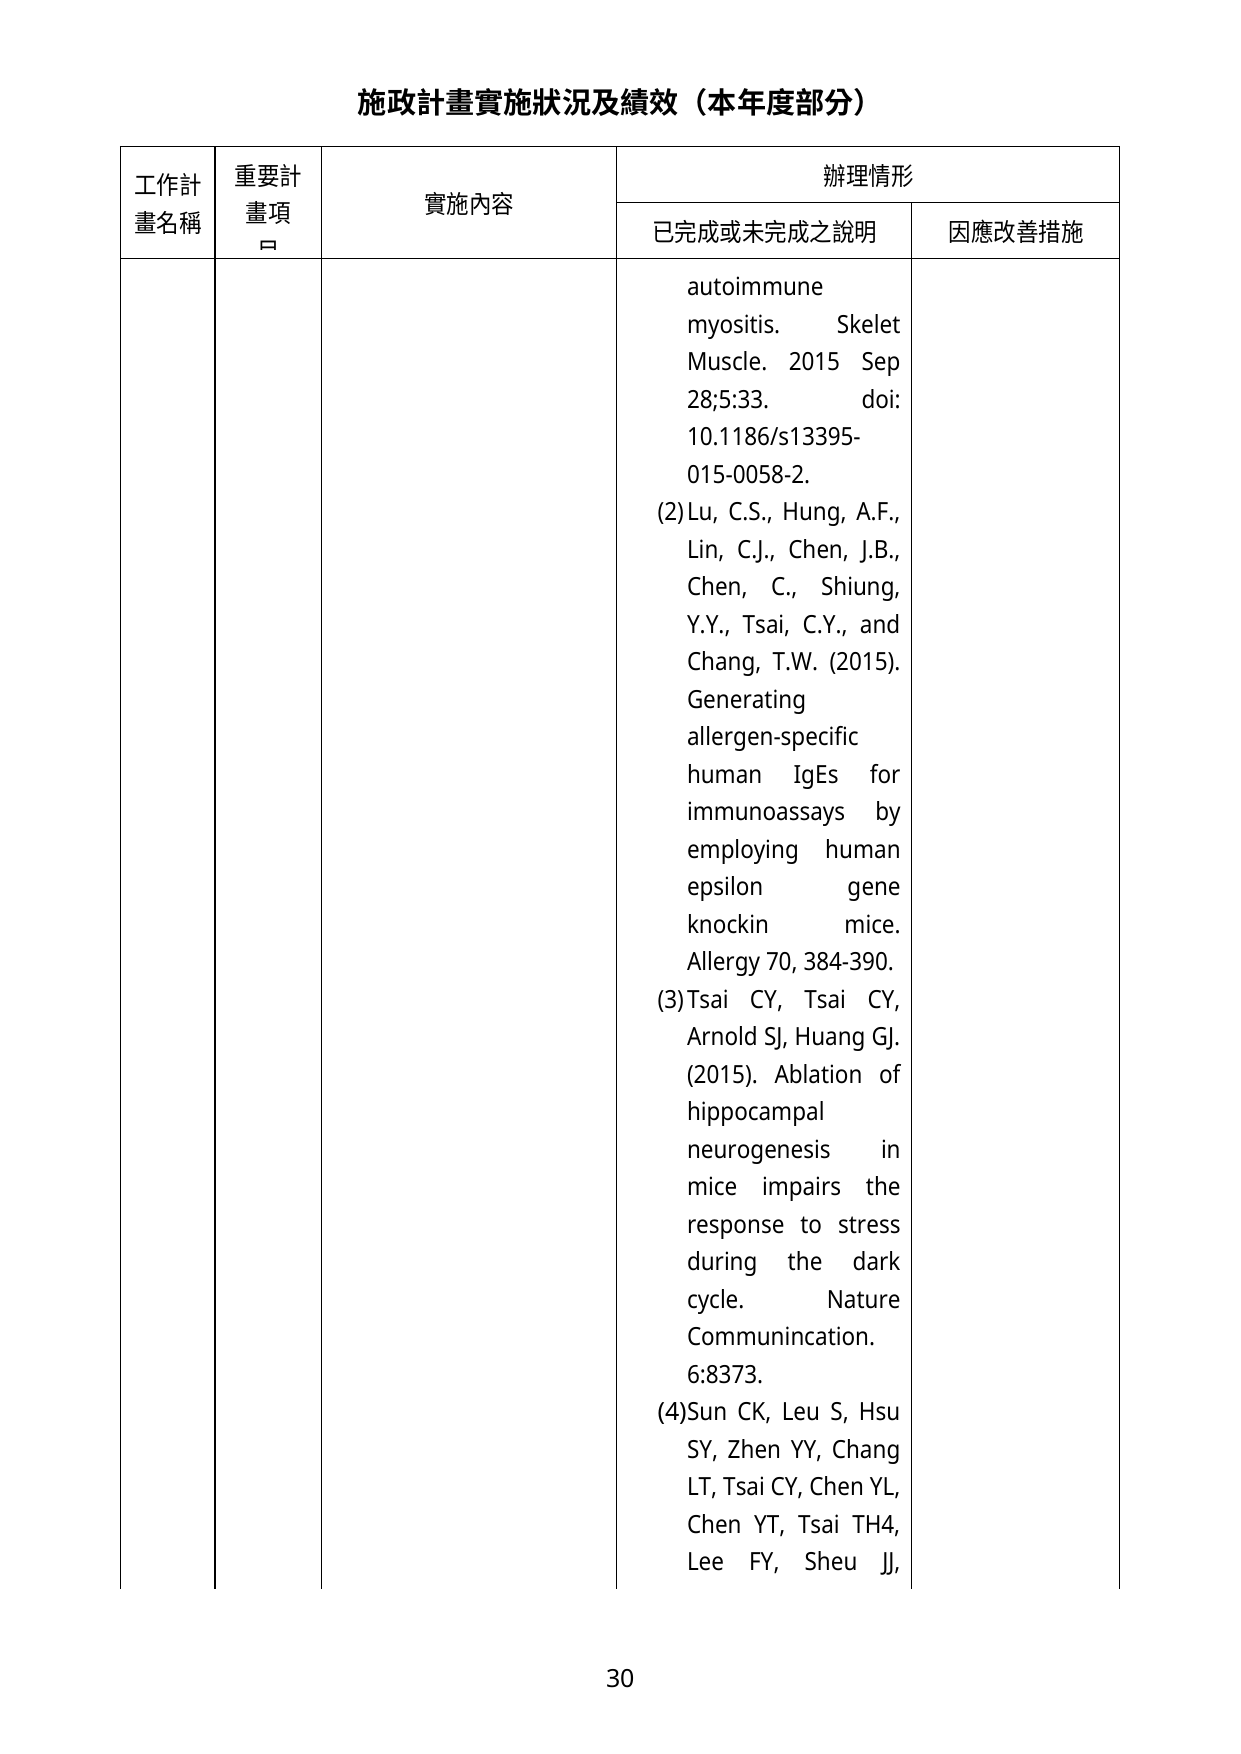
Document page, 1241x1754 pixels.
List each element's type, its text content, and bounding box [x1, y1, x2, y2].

table_cell [121, 259, 214, 1588]
table_header 工作計畫名稱 [121, 147, 214, 258]
table_cell [216, 259, 321, 1588]
table_header 重要計畫項 目 [216, 147, 321, 258]
table_cell 因應改善措施 [912, 203, 1119, 258]
table_cell [912, 259, 1119, 1588]
table_header 辦理情形 [617, 147, 1119, 202]
table_cell autoimmune myositis. Skelet Muscle. 2015 Sep 28;5:33. doi: 10.1186/s13395-015-0058-2. Lu, C.S., Hung, A.F., Lin, C.J., Chen, J.B., Chen, C., Shiung, Y.Y., Tsai, C.Y., and Chang, T.W. (2015). Generating allergen-specific human IgEs for immunoassays by employing human epsilon gene knockin mice. Allergy 70, 384-390. Tsai CY, Tsai CY, Arnold SJ, Huang GJ. (2015). Ablation of hippocampal neurogenesis in mice impairs the response to stress during the dark cycle. Nature Communincation. 6:8373. Sun CK, Leu S, Hsu SY, Zhen YY, Chang LT, Tsai CY, Chen YL, Chen YT, Tsai TH4, Lee FY, Sheu JJ, [617, 259, 911, 1588]
table_header 實施內容 [322, 147, 616, 258]
table_cell [322, 259, 616, 1588]
table_cell 已完成或未完成之說明 [617, 203, 911, 258]
